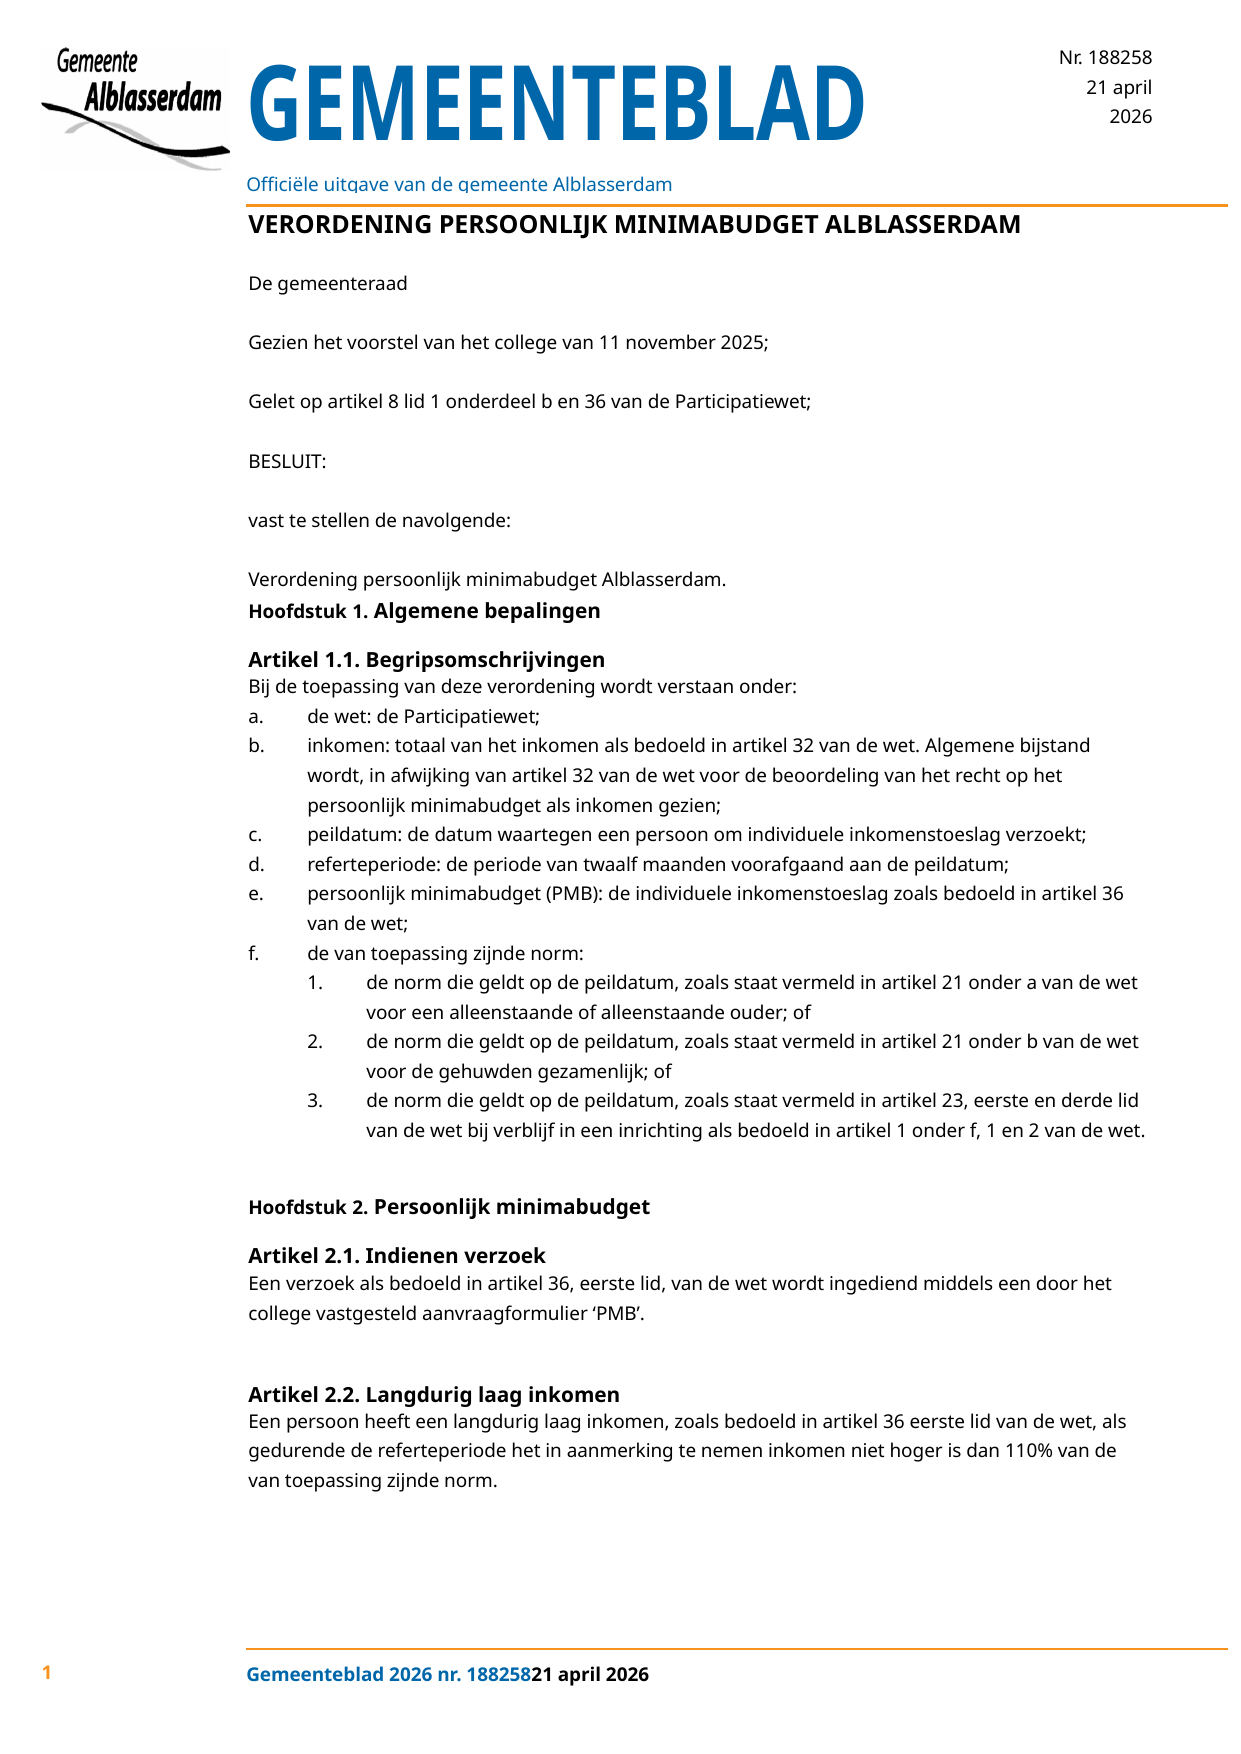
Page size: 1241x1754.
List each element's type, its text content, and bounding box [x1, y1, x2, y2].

text vast te stellen de navolgende: [248, 507, 1152, 533]
text Hoofdstuk 1. Algemene bepalingen [248, 596, 1152, 624]
list peildatum: de datum waartegen een persoon om individuele inkomenstoeslag verzoekt; [248, 821, 1152, 847]
list inkomen: totaal van het inkomen als bedoeld in artikel 32 van de wet. Algemene bijstand wordt, in afwijking van artikel 32 van de wet voor de beoordeling van het recht op het persoonlijk minimabudget als inkomen gezien; [248, 733, 1152, 817]
text Artikel 1.1. Begripsomschrijvingen [248, 645, 1152, 673]
list de norm die geldt op de peildatum, zoals staat vermeld in artikel 21 onder a van de wet voor een alleenstaande of alleenstaande ouder; of [307, 969, 1152, 1024]
picture [41, 47, 231, 172]
text Een persoon heeft een langdurig laag inkomen, zoals bedoeld in artikel 36 eerste lid van de wet, als gedurende de referteperiode het in aanmerking te nemen inkomen niet hoger is dan 110% van de van toepassing zijnde norm. [248, 1408, 1152, 1493]
text Hoofdstuk 2. Persoonlijk minimabudget [248, 1192, 1152, 1221]
text Artikel 2.1. Indienen verzoek [248, 1242, 1152, 1270]
list de wet: de Participatiewet; [248, 703, 1152, 729]
list de norm die geldt op de peildatum, zoals staat vermeld in artikel 23, eerste en derde lid van de wet bij verblijf in een inrichting als bedoeld in artikel 1 onder f, 1 en 2 van de wet. [307, 1088, 1152, 1143]
text Bij de toepassing van deze verordening wordt verstaan onder: [248, 673, 1152, 699]
text Verordening persoonlijk minimabudget Alblasserdam. [248, 566, 1152, 592]
list persoonlijk minimabudget (PMB): de individuele inkomenstoeslag zoals bedoeld in artikel 36 van de wet; [248, 881, 1152, 936]
list de norm die geldt op de peildatum, zoals staat vermeld in artikel 21 onder b van de wet voor de gehuwden gezamenlijk; of [307, 1028, 1152, 1084]
list de van toepassing zijnde norm: [248, 940, 1152, 965]
text De gemeenteraad [248, 270, 1152, 296]
text Gezien het voorstel van het college van 11 november 2025; [248, 329, 1152, 355]
text Gelet op artikel 8 lid 1 onderdeel b en 36 van de Participatiewet; [248, 389, 1152, 414]
list referteperiode: de periode van twaalf maanden voorafgaand aan de peildatum; [248, 851, 1152, 877]
text BESLUIT: [248, 448, 1152, 473]
text Een verzoek als bedoeld in artikel 36, eerste lid, van de wet wordt ingediend middels een door het college vastgesteld aanvraagformulier ‘PMB’. [248, 1270, 1152, 1325]
text Artikel 2.2. Langdurig laag inkomen [248, 1380, 1152, 1408]
text VERORDENING PERSOONLIJK MINIMABUDGET ALBLASSERDAM [248, 207, 1152, 241]
